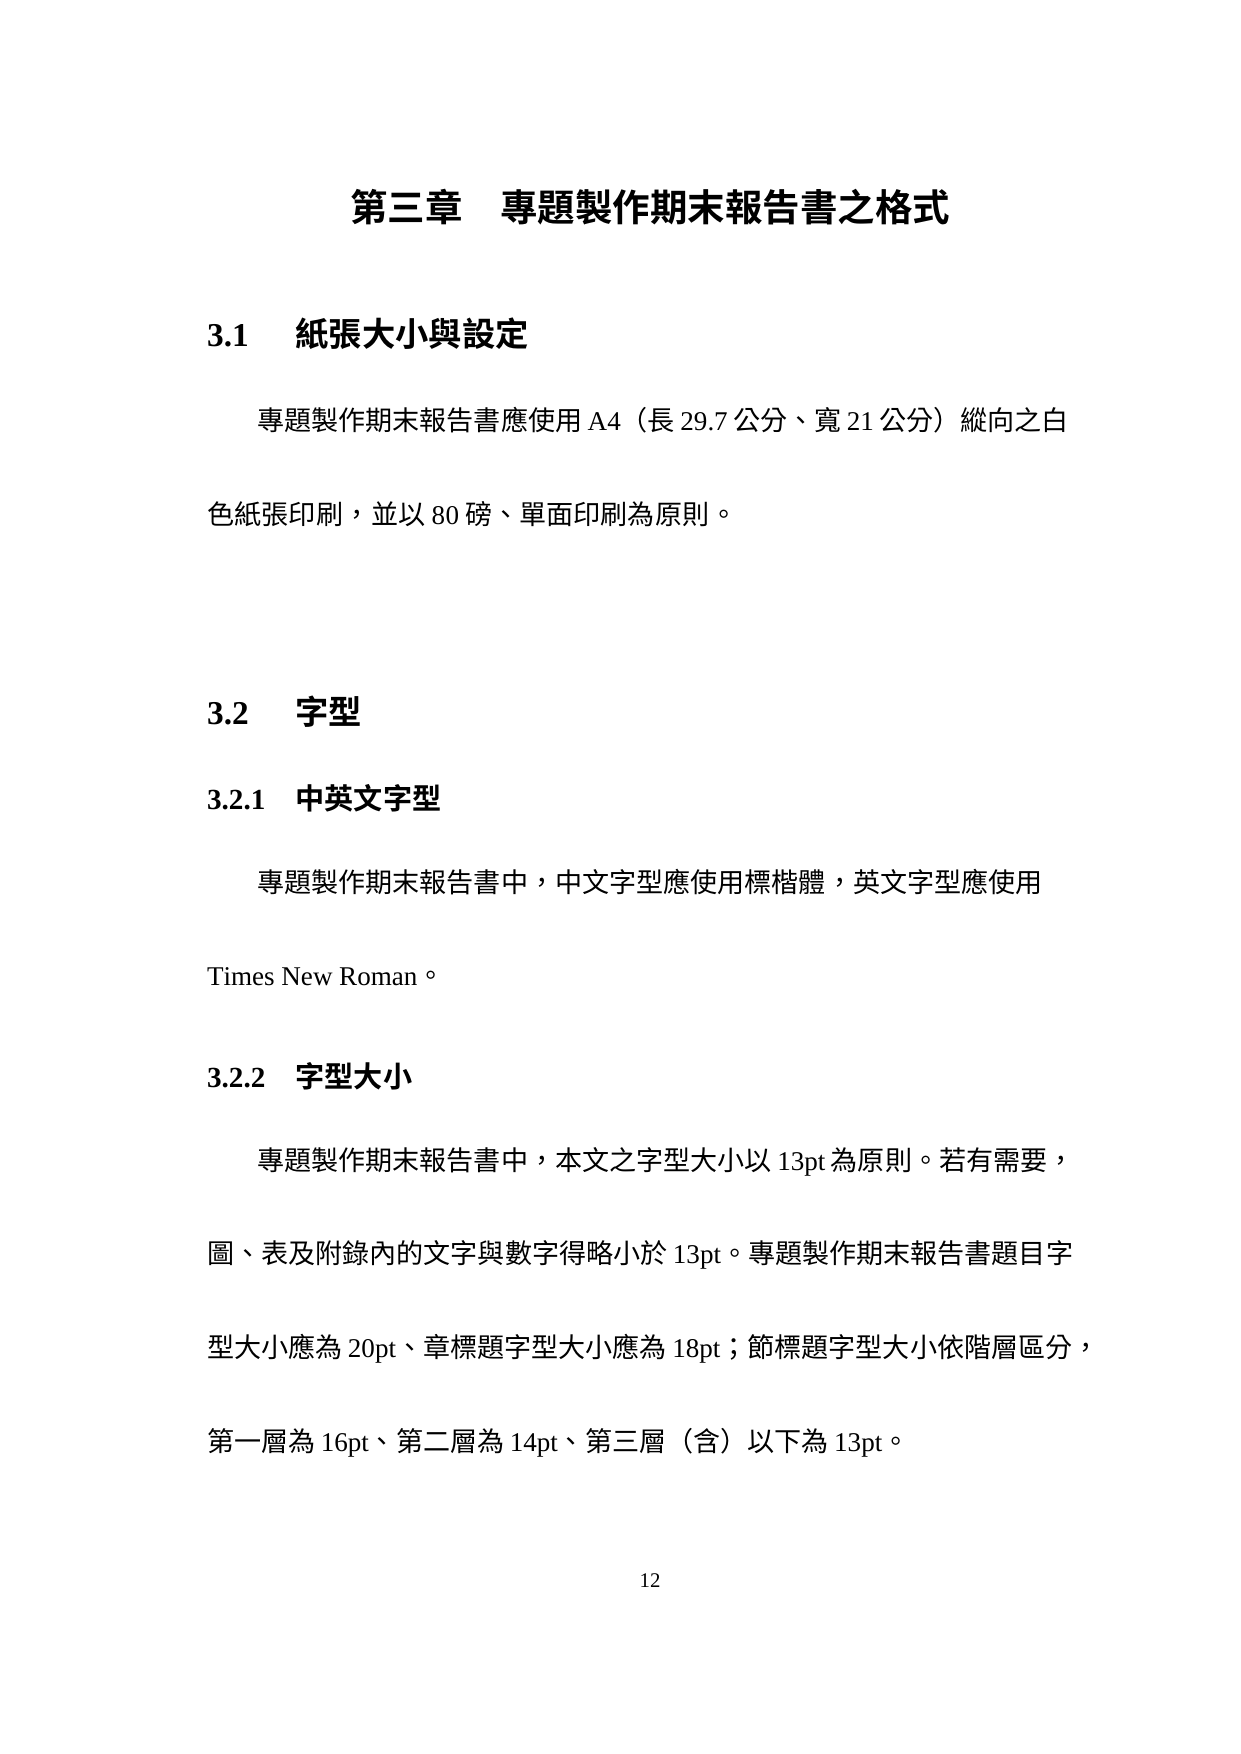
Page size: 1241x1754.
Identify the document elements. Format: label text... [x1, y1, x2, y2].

list 紙張大小與設定 [207, 290, 1092, 353]
list 字型大小 [207, 1033, 1092, 1096]
text 第三章 專題製作期末報告書之格式 [207, 163, 1092, 226]
list 字型 [207, 668, 1092, 731]
text 專題製作期末報告書中，本文之字型大小以13pt為原則。若有需要，圖、表及附錄內的文字與數字得略小於13pt。專題製作期末報告書題目字型大小應為20pt、章標題字型大小應為18pt；節標題字型大小依階層區分，第一層為16pt、第二層為14pt、第三層（含）以下為13pt。 [207, 1117, 1092, 1461]
text 專題製作期末報告書中，中文字型應使用標楷體，英文字型應使用Times New Roman。 [207, 838, 1092, 995]
text 專題製作期末報告書應使用A4（長29.7公分、寬21公分）縱向之白色紙張印刷，並以80磅、單面印刷為原則。 [207, 377, 1092, 533]
list 中英文字型 [207, 755, 1092, 817]
